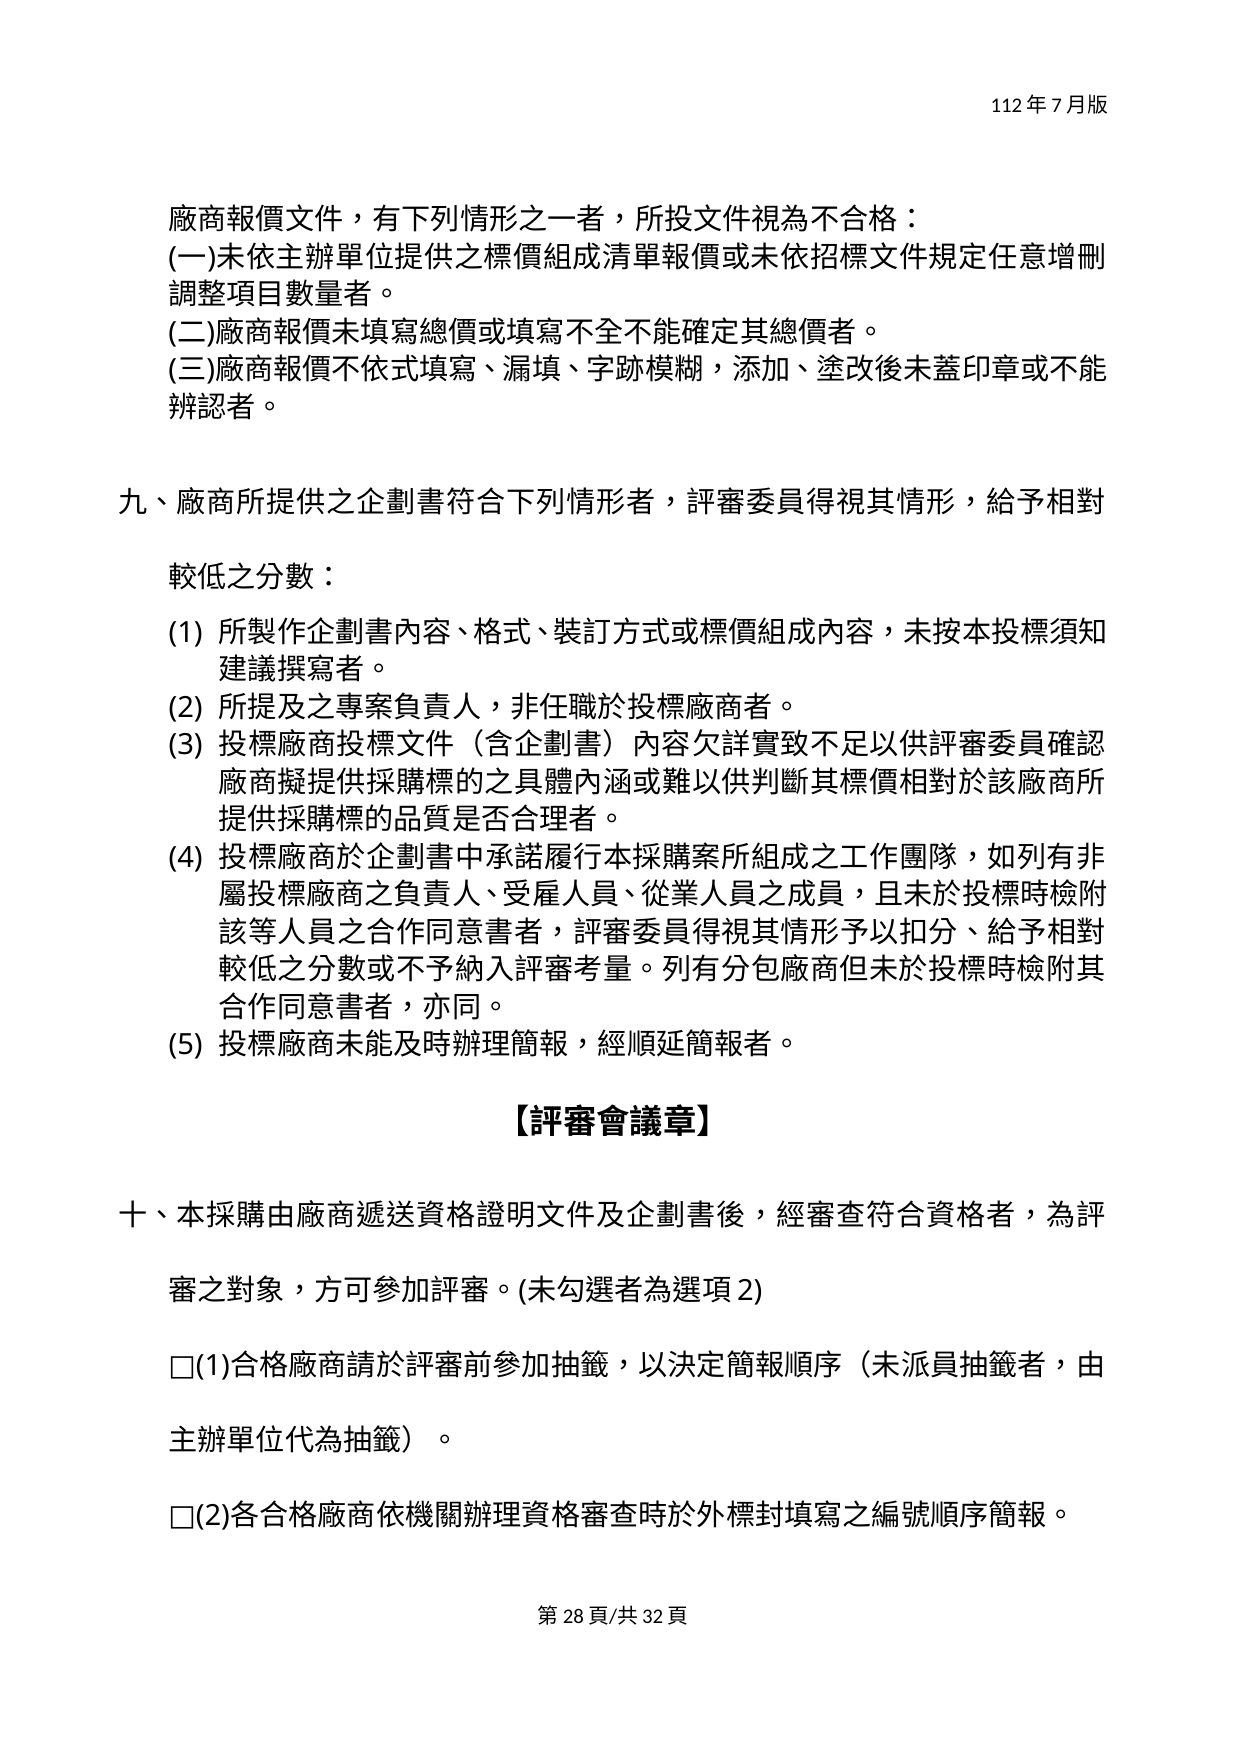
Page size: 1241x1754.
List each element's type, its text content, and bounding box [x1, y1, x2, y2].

text □(2)各合格廠商依機關辦理資格審查時於外標封填寫之編號順序簡報。 [168, 1475, 1107, 1550]
list 投標廠商投標文件（含企劃書）內容欠詳實致不足以供評審委員確認廠商擬提供採購標的之具體內涵或難以供判斷其標價相對於該廠商所提供採購標的品質是否合理者。 [168, 725, 1107, 837]
list 所製作企劃書內容、格式、裝訂方式或標價組成內容，未按本投標須知建議撰寫者。 [168, 612, 1107, 687]
text (三)廠商報價不依式填寫、漏填、字跡模糊，添加、塗改後未蓋印章或不能辨認者。 [168, 350, 1107, 425]
text (二)廠商報價未填寫總價或填寫不全不能確定其總價者。 [168, 312, 1107, 350]
list 投標廠商於企劃書中承諾履行本採購案所組成之工作團隊，如列有非屬投標廠商之負責人、受雇人員、從業人員之成員，且未於投標時檢附該等人員之合作同意書者，評審委員得視其情形予以扣分、給予相對較低之分數或不予納入評審考量。列有分包廠商但未於投標時檢附其合作同意書者，亦同。 [168, 837, 1107, 1025]
subtitle 【評審會議章】 [118, 1081, 1107, 1156]
list 廠商所提供之企劃書符合下列情形者，評審委員得視其情形，給予相對較低之分數： [118, 462, 1107, 612]
list 本採購由廠商遞送資格證明文件及企劃書後，經審查符合資格者，為評審之對象，方可參加評審。(未勾選者為選項2) [118, 1175, 1107, 1325]
text □(1)合格廠商請於評審前參加抽籤，以決定簡報順序（未派員抽籤者，由主辦單位代為抽籤）。 [168, 1325, 1107, 1475]
list 所提及之專案負責人，非任職於投標廠商者。 [168, 687, 1107, 725]
text (一)未依主辦單位提供之標價組成清單報價或未依招標文件規定任意增刪調整項目數量者。 [168, 237, 1107, 312]
text 廠商報價文件，有下列情形之一者，所投文件視為不合格： [168, 200, 1107, 237]
list 投標廠商未能及時辦理簡報，經順延簡報者。 [168, 1025, 1107, 1062]
